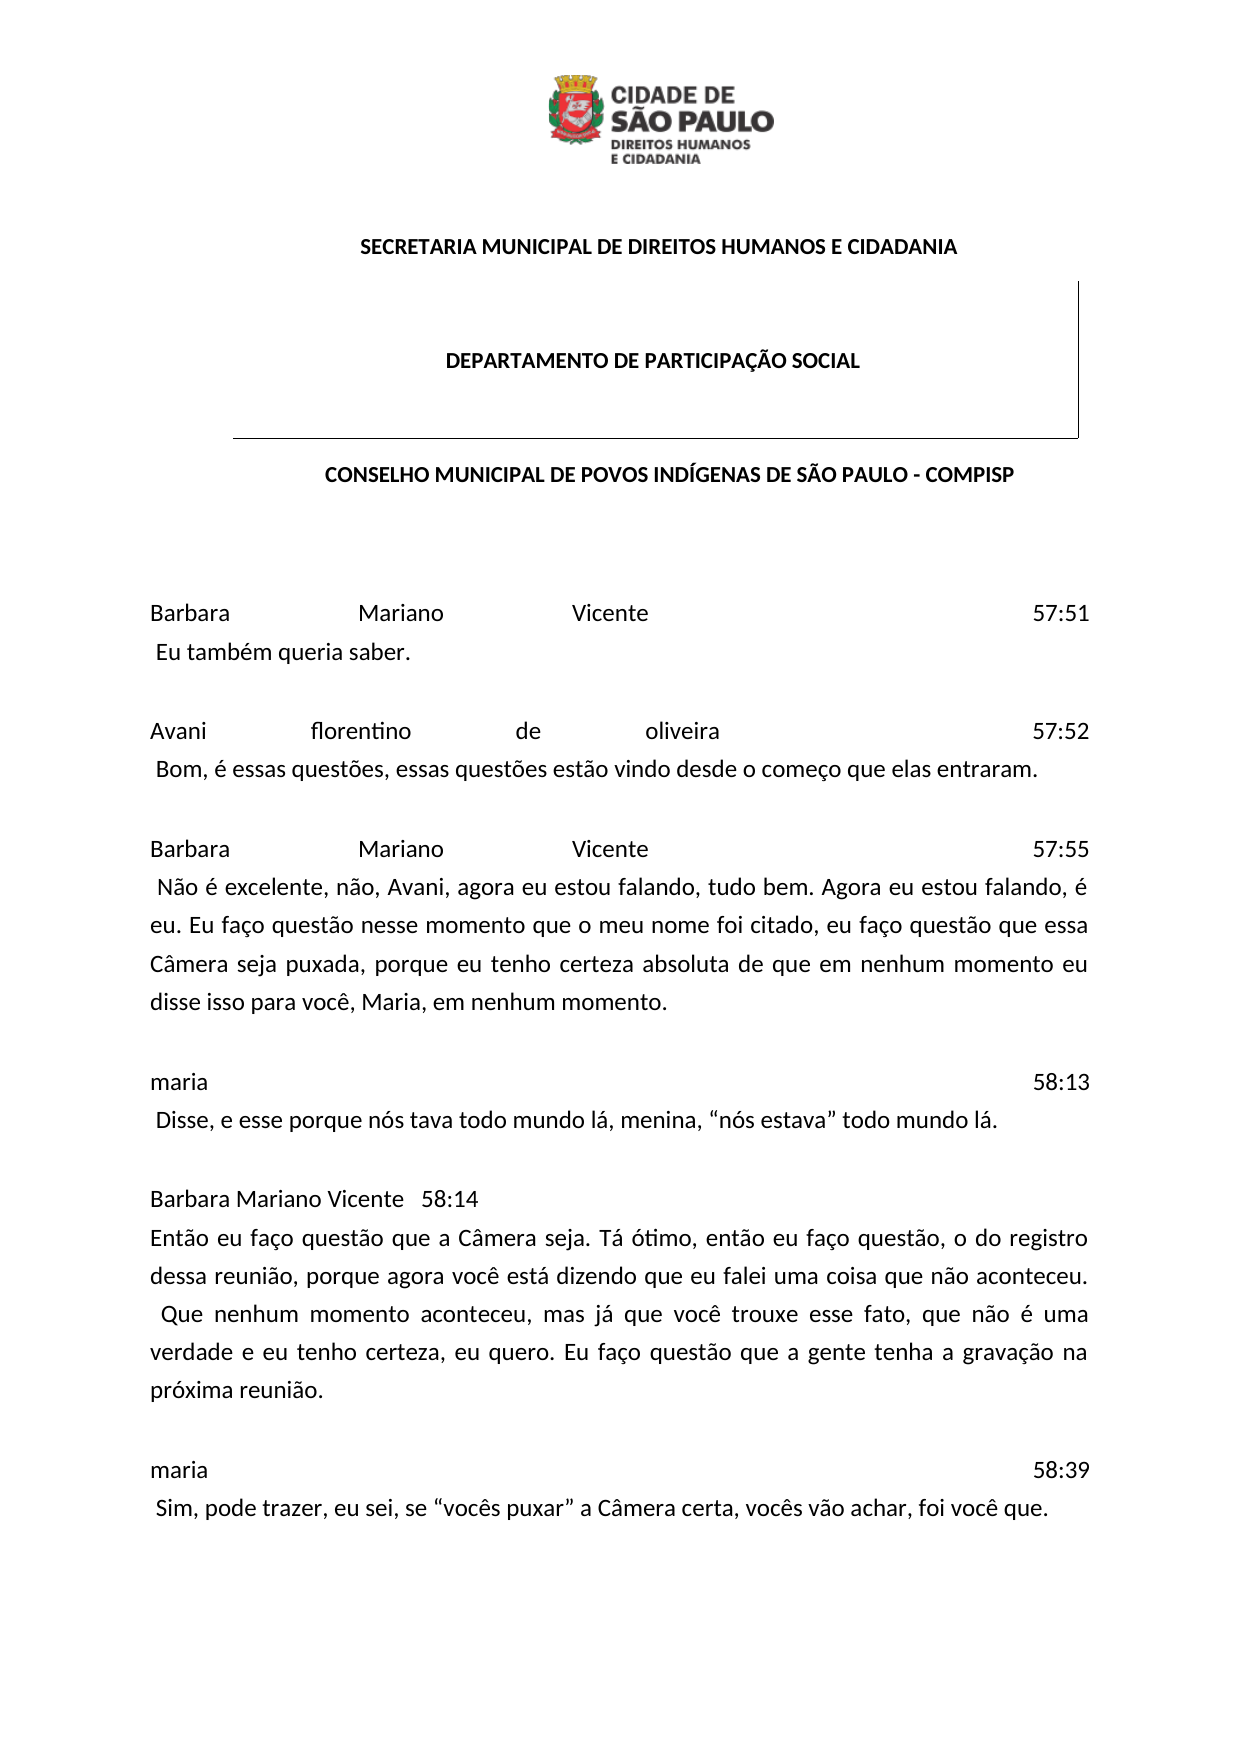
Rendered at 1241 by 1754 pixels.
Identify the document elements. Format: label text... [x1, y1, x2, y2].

text Barbara Mariano Vicente 57:55 Não é excelente, não, Avani, agora eu estou falando, tudo bem. Agora eu estou falando, é eu. Eu faço questão nesse momento que o meu nome foi citado, eu faço questão que essa Câmera seja puxada, porque eu tenho certeza absoluta de que em nenhum momento eu disse isso para você, Maria, em nenhum momento. [150, 792, 1090, 1016]
text Barbara Mariano Vicente 58:14 [150, 1142, 1090, 1214]
text maria 58:13 Disse, e esse porque nós tava todo mundo lá, menina, “nós estava” todo mundo lá. [150, 1024, 1090, 1134]
text Barbara Mariano Vicente 57:51 Eu também queria saber. [150, 556, 1090, 666]
text Então eu faço questão que a Câmera seja. Tá ótimo, então eu faço questão, o do registro dessa reunião, porque agora você está dizendo que eu falei uma coisa que não aconteceu. Que nenhum momento aconteceu, mas já que você trouxe esse fato, que não é uma verdade e eu tenho certeza, eu quero. Eu faço questão que a gente tenha a gravação na próxima reunião. [150, 1222, 1090, 1405]
text maria 58:39 Sim, pode trazer, eu sei, se “vocês puxar” a Câmera certa, vocês vão achar, foi você que. [150, 1412, 1090, 1523]
text Avani florentino de oliveira 57:52 Bom, é essas questões, essas questões estão vindo desde o começo que elas entraram. [150, 674, 1090, 784]
